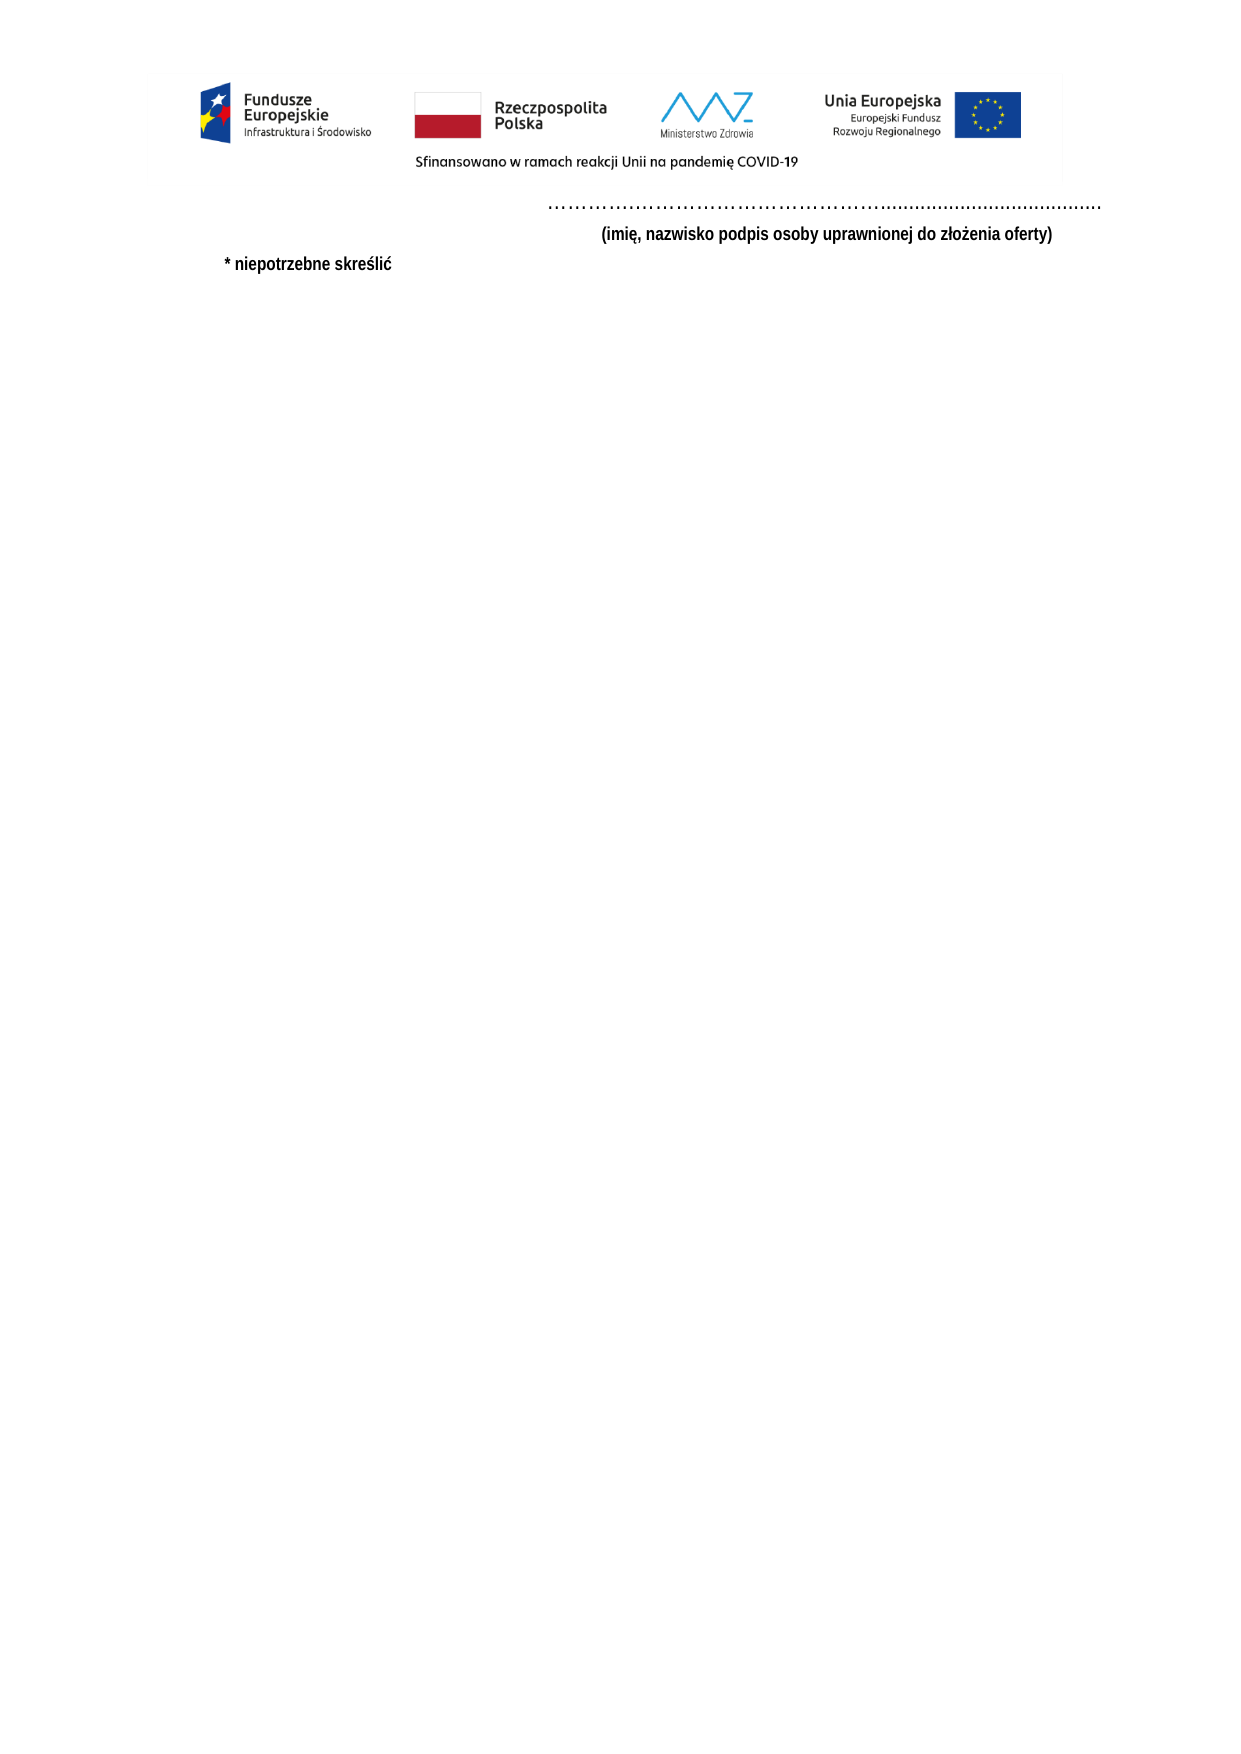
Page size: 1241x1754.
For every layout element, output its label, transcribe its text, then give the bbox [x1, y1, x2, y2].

text (imię, nazwisko podpis osoby uprawnionej do złożenia oferty) [429, 223, 1152, 245]
picture [148, 73, 1063, 186]
text ………….………………………………....................................... [503, 186, 1152, 215]
text * niepotrzebne skreślić [148, 253, 1152, 274]
